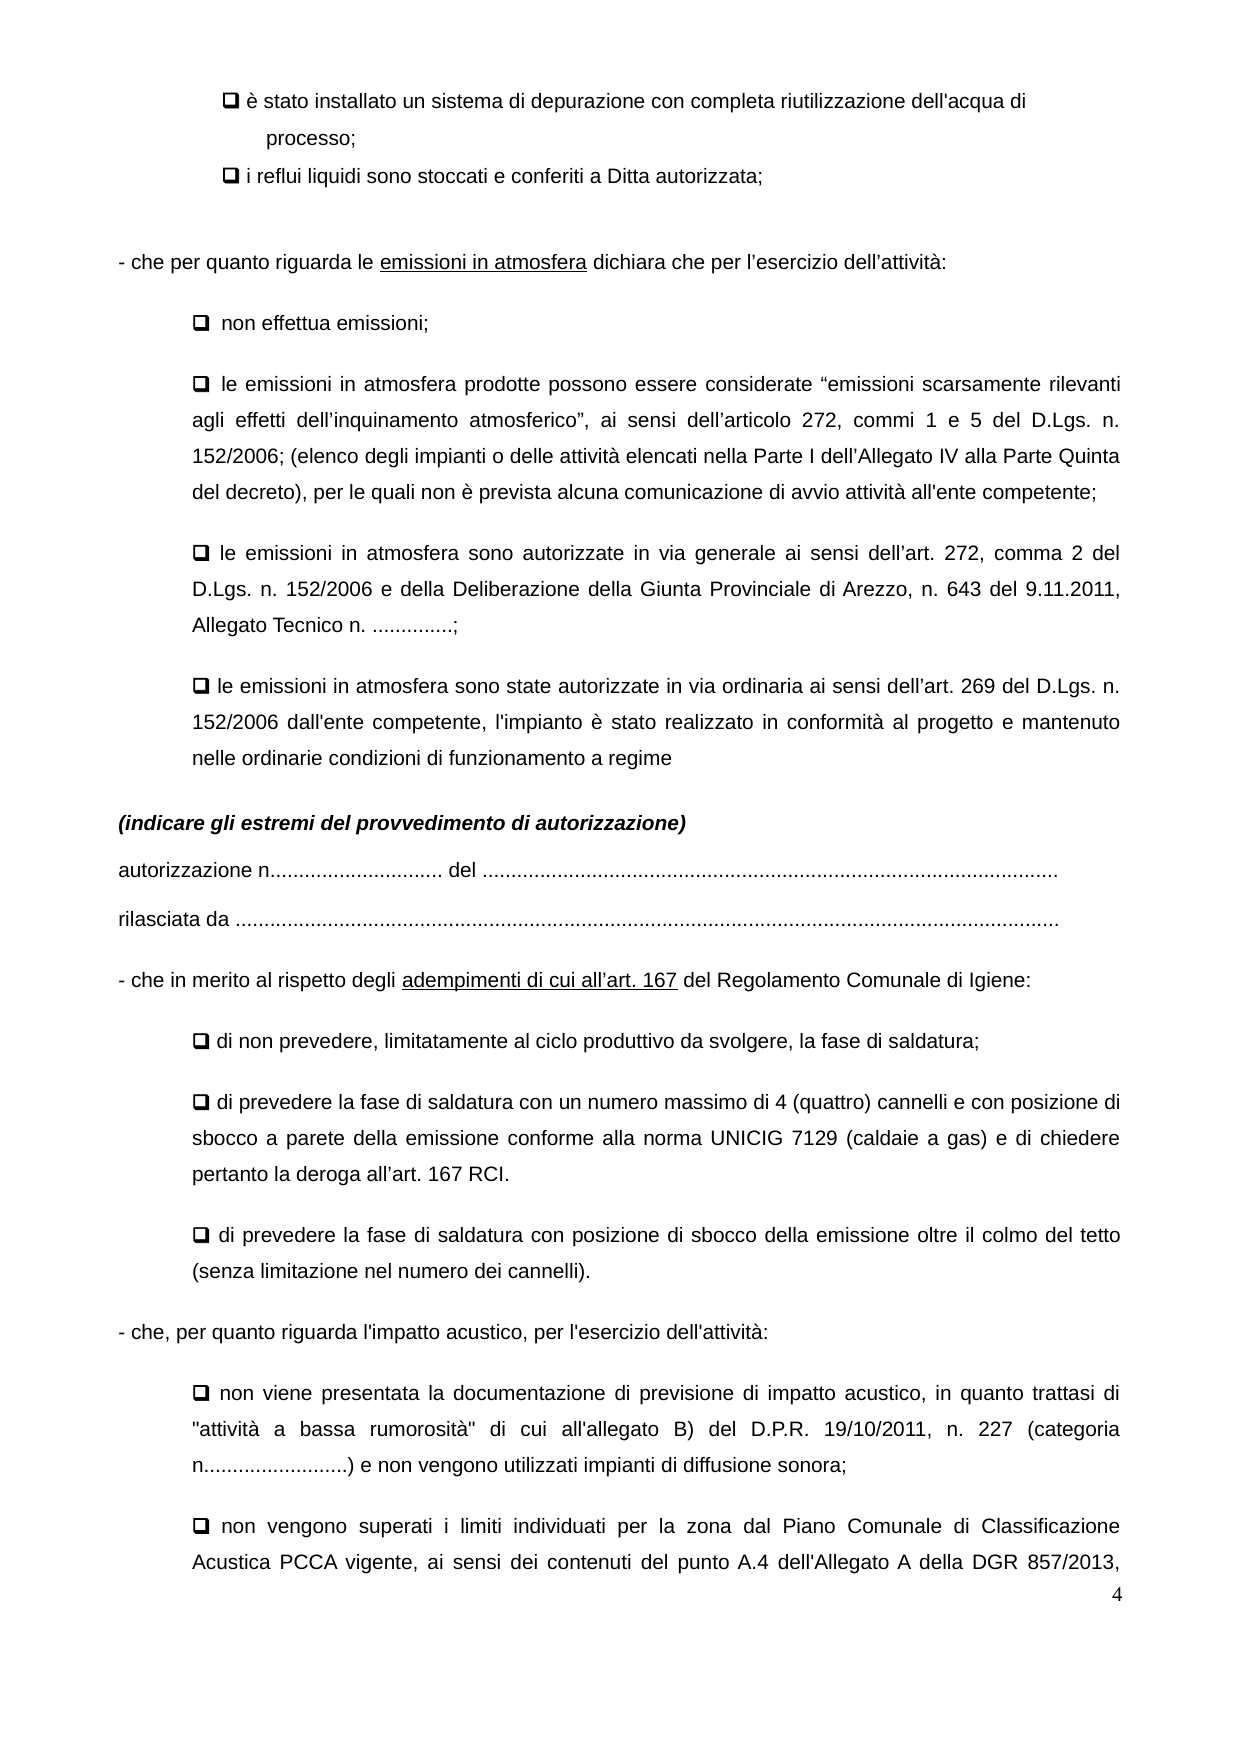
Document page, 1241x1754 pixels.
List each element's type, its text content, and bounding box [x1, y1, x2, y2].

text le emissioni in atmosfera prodotte possono essere considerate “emissioni scarsamente rilevanti agli effetti dell’inquinamento atmosferico”, ai sensi dell’articolo 272, commi 1 e 5 del D.Lgs. n. 152/2006; (elenco degli impianti o delle attività elencati nella Parte I dell’Allegato IV alla Parte Quinta del decreto), per le quali non è prevista alcuna comunicazione di avvio attività all'ente competente; [192, 372, 1122, 504]
text non effettua emissioni; [192, 311, 1122, 335]
text rilasciata da ............................................................................................................................................... [118, 907, 1122, 931]
text  di non prevedere, limitatamente al ciclo produttivo da svolgere, la fase di saldatura; [192, 1029, 1122, 1053]
text non vengono superati i limiti individuati per la zona dal Piano Comunale di Classificazione Acustica PCCA vigente, ai sensi dei contenuti del punto A.4 dell'Allegato A della DGR 857/2013, [192, 1514, 1122, 1574]
text  di prevedere la fase di saldatura con posizione di sbocco della emissione oltre il colmo del tetto (senza limitazione nel numero dei cannelli). [192, 1223, 1122, 1283]
text (indicare gli estremi del provvedimento di autorizzazione) [118, 810, 1122, 834]
text - che per quanto riguarda le emissioni in atmosfera dichiara che per l’esercizio dell’attività: [118, 250, 1122, 274]
text  di prevedere la fase di saldatura con un numero massimo di 4 (quattro) cannelli e con posizione di sbocco a parete della emissione conforme alla norma UNICIG 7129 (caldaie a gas) e di chiedere pertanto la deroga all’art. 167 RCI. [192, 1090, 1122, 1186]
text - che, per quanto riguarda l'impatto acustico, per l'esercizio dell'attività: [118, 1320, 1122, 1344]
text  è stato installato un sistema di depurazione con completa riutilizzazione dell'acqua di processo; [222, 75, 1122, 150]
text  le emissioni in atmosfera sono state autorizzate in via ordinaria ai sensi dell’art. 269 del D.Lgs. n. 152/2006 dall'ente competente, l'impianto è stato realizzato in conformità al progetto e mantenuto nelle ordinarie condizioni di funzionamento a regime [192, 674, 1122, 770]
text - che in merito al rispetto degli adempimenti di cui all’art. 167 del Regolamento Comunale di Igiene: [118, 968, 1122, 992]
text  le emissioni in atmosfera sono autorizzate in via generale ai sensi dell’art. 272, comma 2 del D.Lgs. n. 152/2006 e della Deliberazione della Giunta Provinciale di Arezzo, n. 643 del 9.11.2011, Allegato Tecnico n. ..............; [192, 541, 1122, 637]
text  i reflui liquidi sono stoccati e conferiti a Ditta autorizzata; [222, 150, 1122, 187]
text autorizzazione n.............................. del .................................................................................................... [118, 858, 1122, 882]
text  non viene presentata la documentazione di previsione di impatto acustico, in quanto trattasi di "attività a bassa rumorosità" di cui all'allegato B) del D.P.R. 19/10/2011, n. 227 (categoria n.........................) e non vengono utilizzati impianti di diffusione sonora; [192, 1381, 1122, 1477]
